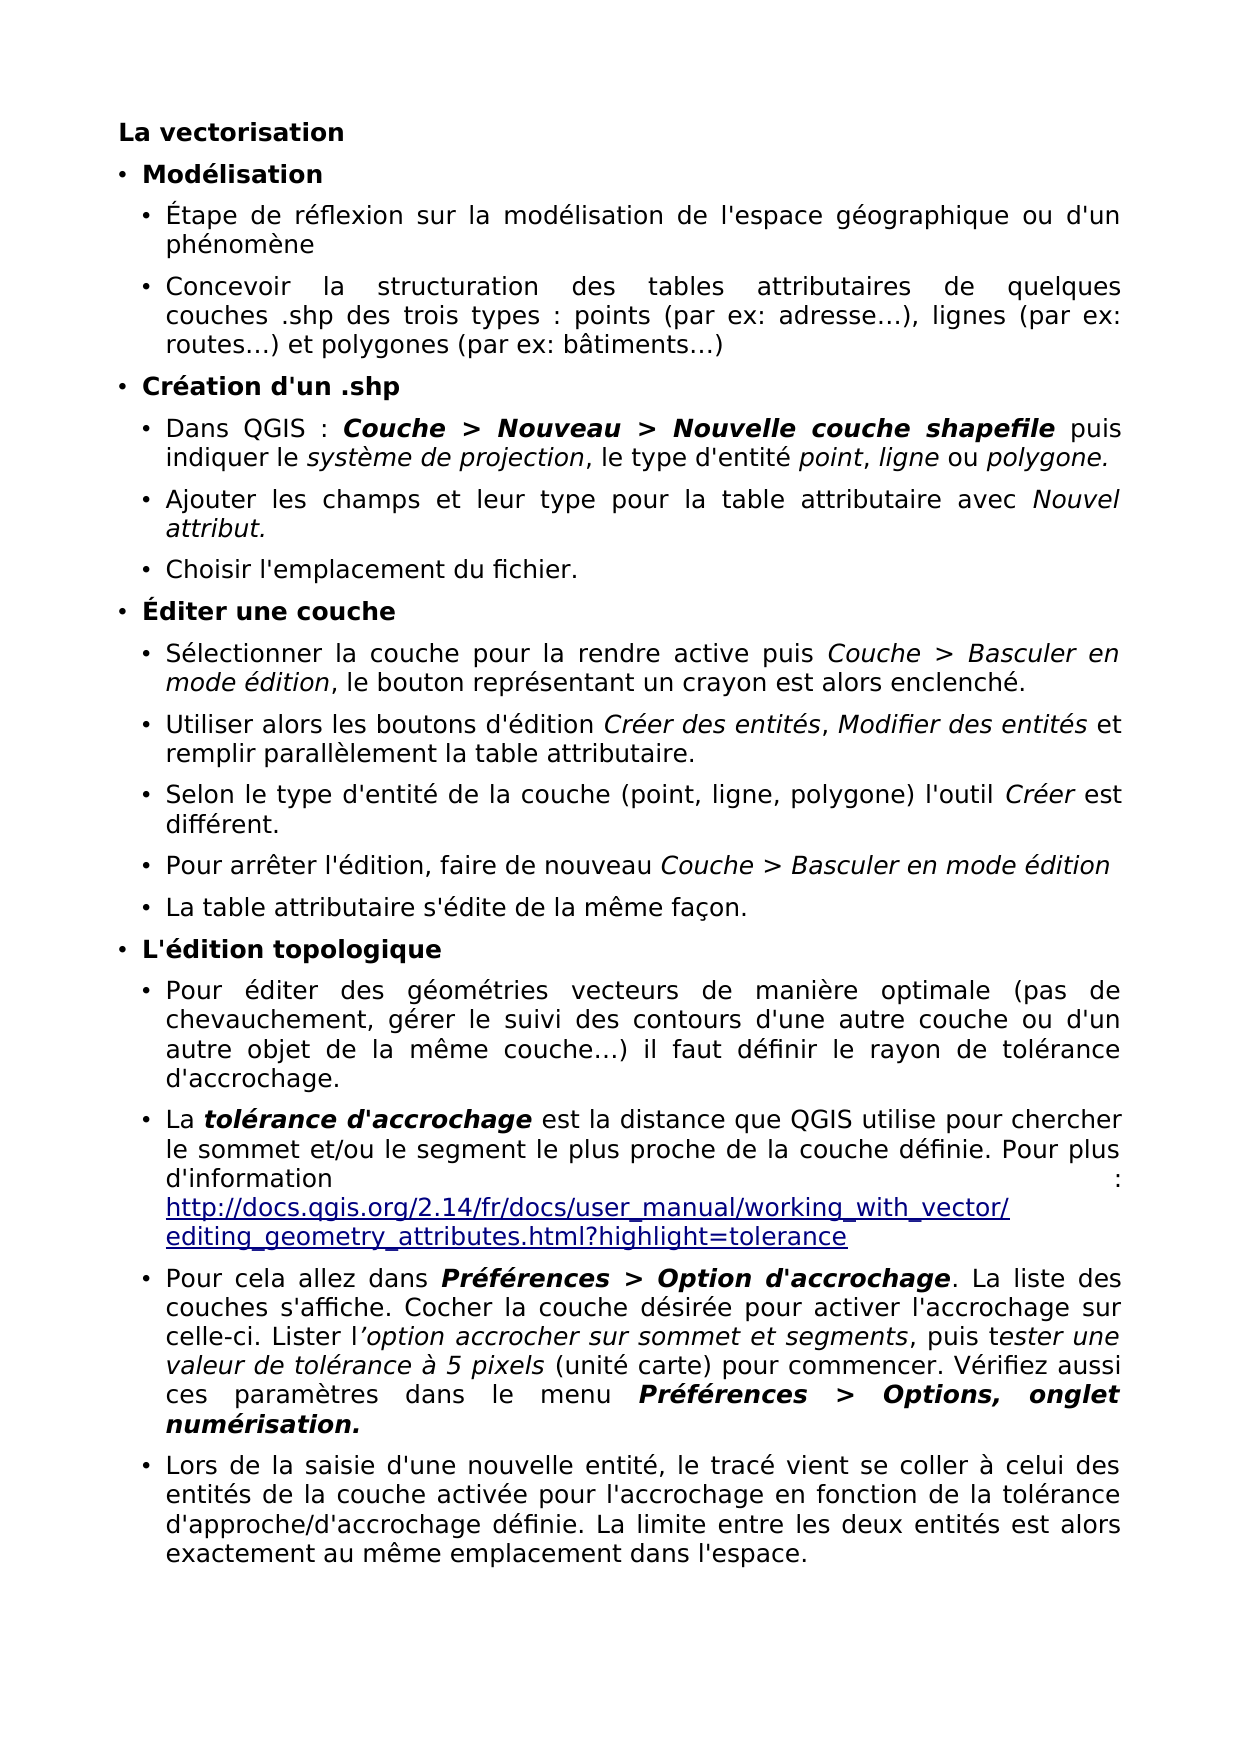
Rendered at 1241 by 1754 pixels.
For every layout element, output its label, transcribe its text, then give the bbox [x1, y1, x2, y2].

list L'édition topologique [118, 935, 1122, 964]
list Pour éditer des géométries vecteurs de manière optimale (pas de chevauchement, gérer le suivi des contours d'une autre couche ou d'un autre objet de la même couche…) il faut définir le rayon de tolérance d'accrochage. [142, 976, 1122, 1093]
list Éditer une couche [118, 597, 1122, 626]
list La tolérance d'accrochage est la distance que QGIS utilise pour chercher le sommet et/ou le segment le plus proche de la couche définie. Pour plus d'information : http://docs.qgis.org/2.14/fr/docs/user_manual/working_with_vector/editing_geometry_attributes.html?highlight=tolerance [142, 1106, 1122, 1251]
list Lors de la saisie d'une nouvelle entité, le tracé vient se coller à celui des entités de la couche activée pour l'accrochage en fonction de la tolérance d'approche/d'accrochage définie. La limite entre les deux entités est alors exactement au même emplacement dans l'espace. [142, 1451, 1122, 1568]
list Étape de réflexion sur la modélisation de l'espace géographique ou d'un phénomène [142, 201, 1122, 260]
list Dans QGIS : Couche > Nouveau > Nouvelle couche shapefile puis indiquer le système de projection, le type d'entité point, ligne ou polygone. [142, 414, 1122, 472]
list Pour cela allez dans Préférences > Option d'accrochage. La liste des couches s'affiche. Cocher la couche désirée pour activer l'accrochage sur celle-ci. Lister l’option accrocher sur sommet et segments, puis tester une valeur de tolérance à 5 pixels (unité carte) pour commencer. Vérifiez aussi ces paramètres dans le menu Préférences > Options, onglet numérisation. [142, 1264, 1122, 1439]
list Ajouter les champs et leur type pour la table attributaire avec Nouvel attribut. [142, 485, 1122, 543]
list Création d'un .shp [118, 372, 1122, 401]
list Concevoir la structuration des tables attributaires de quelques couches .shp des trois types : points (par ex: adresse…), lignes (par ex: routes…) et polygones (par ex: bâtiments…) [142, 272, 1122, 360]
list Sélectionner la couche pour la rendre active puis Couche > Basculer en mode édition, le bouton représentant un crayon est alors enclenché. [142, 639, 1122, 697]
list Choisir l'emplacement du fichier. [142, 556, 1122, 585]
list Utiliser alors les boutons d'édition Créer des entités, Modifier des entités et remplir parallèlement la table attributaire. [142, 710, 1122, 768]
list Selon le type d'entité de la couche (point, ligne, polygone) l'outil Créer est différent. [142, 781, 1122, 839]
list Pour arrêter l'édition, faire de nouveau Couche > Basculer en mode édition [142, 851, 1122, 881]
list Modélisation [118, 160, 1122, 189]
subtitle La vectorisation [118, 118, 1122, 147]
list La table attributaire s'édite de la même façon. [142, 893, 1122, 922]
